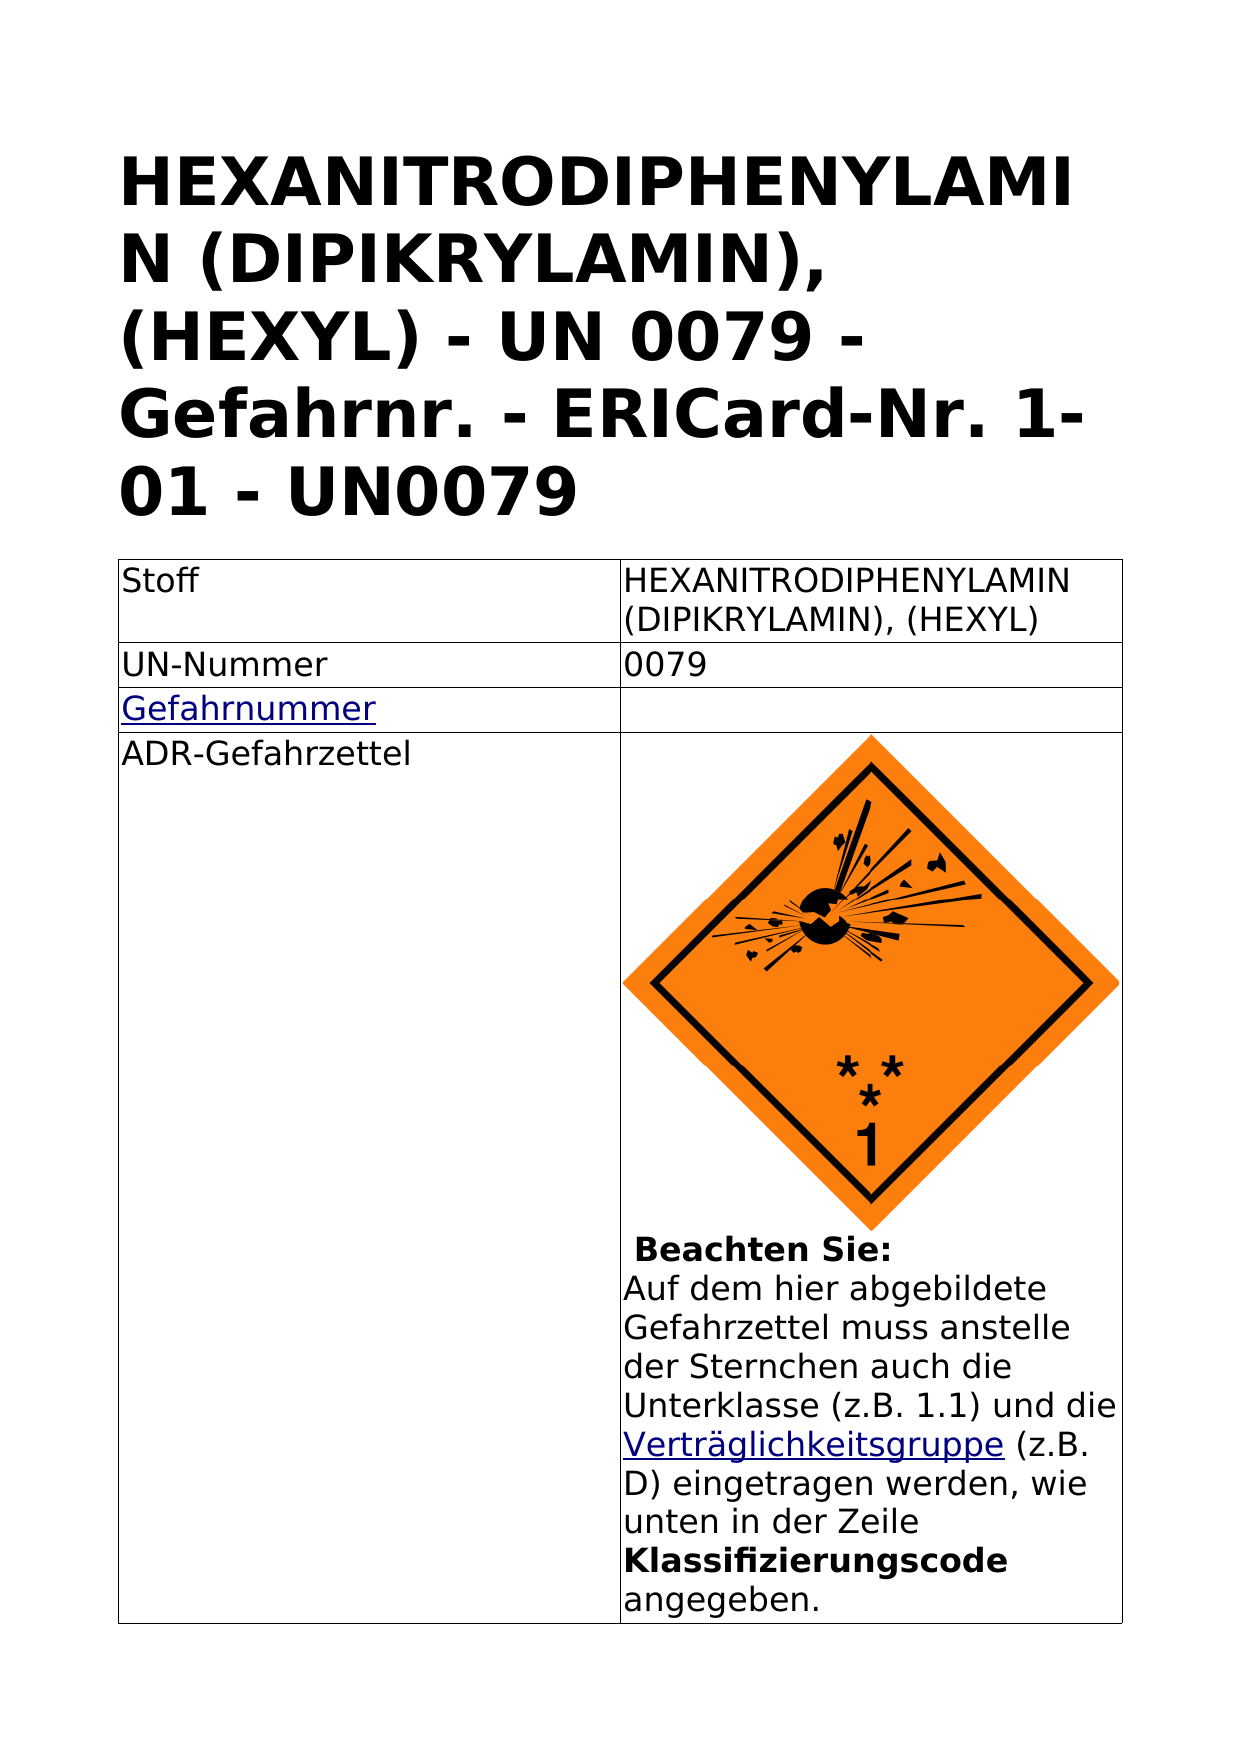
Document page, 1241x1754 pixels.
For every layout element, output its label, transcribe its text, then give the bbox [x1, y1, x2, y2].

picture [622, 734, 1120, 1231]
table_cell ADR-Gefahrzettel [119, 733, 620, 1622]
table_cell Beachten Sie: Auf dem hier abgebildete Gefahrzettel muss anstelle der Sternchen auch die Unterklasse (z.B. 1.1) und die Verträglichkeitsgruppe (z.B. D) eingetragen werden, wie unten in der Zeile Klassifizierungscode angegeben. [621, 733, 1122, 1622]
subtitle HEXANITRODIPHENYLAMIN (DIPIKRYLAMIN), (HEXYL) - UN 0079 - Gefahrnr. - ERICard-Nr. 1-01 - UN0079 [118, 143, 1122, 531]
table_header Stoff [119, 560, 620, 642]
table_header HEXANITRODIPHENYLAMIN (DIPIKRYLAMIN), (HEXYL) [621, 560, 1122, 642]
table_cell UN-Nummer [119, 643, 620, 687]
table_cell [621, 688, 1122, 732]
table_cell 0079 [621, 643, 1122, 687]
table_cell Gefahrnummer [119, 688, 620, 732]
